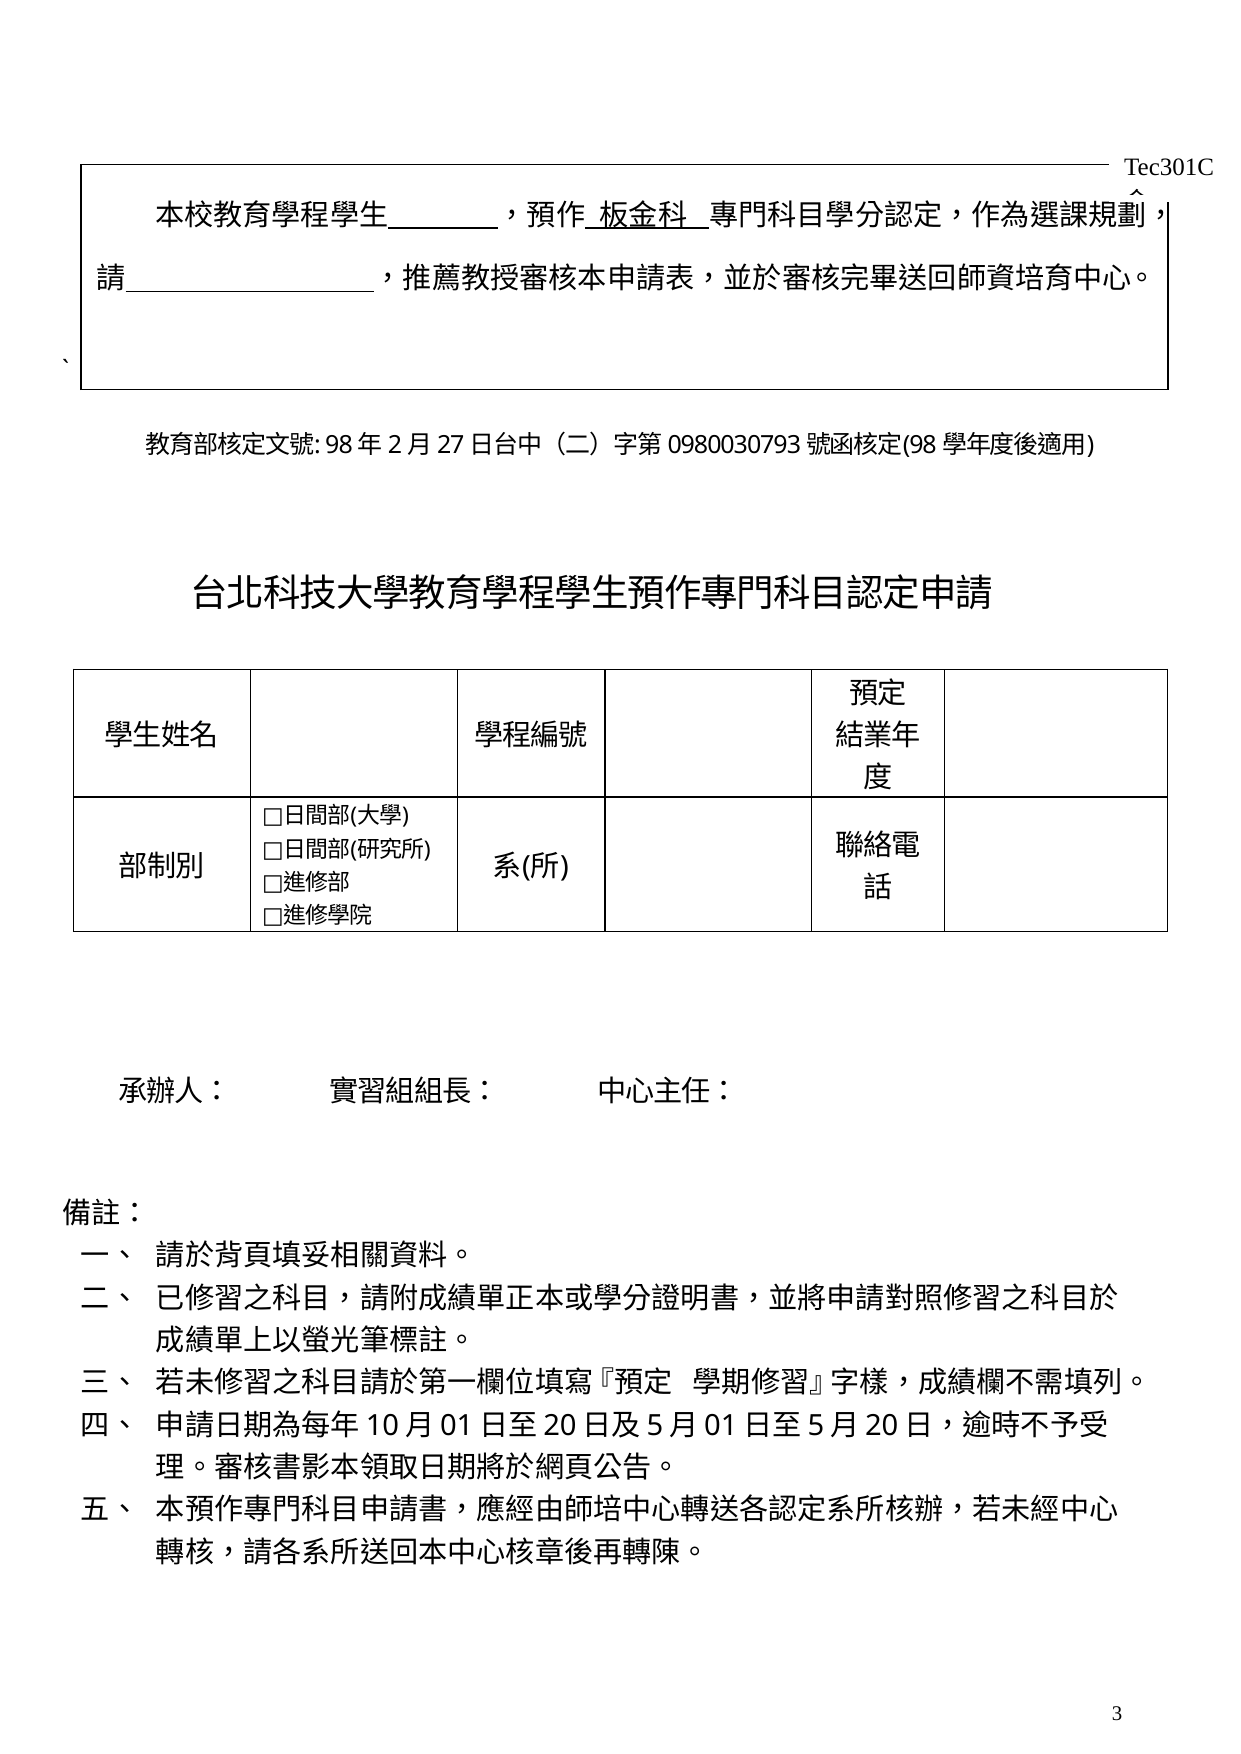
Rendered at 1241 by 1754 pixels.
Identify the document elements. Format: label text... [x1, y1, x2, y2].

text ` [62, 352, 80, 386]
list 請於背頁填妥相關資料。 [81, 1232, 1122, 1274]
list 若未修習之科目請於第一欄位填寫『預定 學期修習』字樣，成績欄不需填列。 [81, 1359, 1122, 1401]
table_cell [606, 798, 811, 931]
text 承辦人： 實習組組長： 中心主任： [118, 1068, 1122, 1110]
table_header 學生姓名 [74, 670, 250, 796]
table_header [606, 670, 811, 796]
list 申請日期為每年10月01日至20日及5月01日至5月20日，逾時不予受理。審核書影本領取日期將於網頁公告。 [81, 1401, 1122, 1486]
table_header [945, 670, 1167, 796]
list 本預作專門科目申請書，應經由師培中心轉送各認定系所核辦，若未經中心轉核，請各系所送回本中心核章後再轉陳。 [81, 1486, 1122, 1570]
list 已修習之科目，請附成績單正本或學分證明書，並將申請對照修習之科目於成績單上以螢光筆標註。 [81, 1274, 1122, 1359]
table_cell 聯絡電話 [812, 798, 944, 931]
table_cell [945, 798, 1167, 931]
text 本校教育學程學生 ，預作 板金科 專門科目學分認定，作為選課規劃，請 ，推薦教授審核本申請表，並於審核完畢送回師資培育中心。 [96, 192, 1152, 297]
table_cell 部制別 [74, 798, 250, 931]
text 教育部核定文號: 98年2月27日台中（二）字第0980030793號函核定(98學年度後適用) [118, 423, 1122, 461]
text Tec301C金 [1124, 153, 1225, 194]
table_cell 系(所) [458, 798, 604, 931]
text 台北科技大學教育學程學生預作專門科目認定申請 [62, 563, 1122, 617]
table_cell □日間部(大學) □日間部(研究所) □進修部 □進修學院 [251, 798, 457, 931]
table_header 學程編號 [458, 670, 604, 796]
table_header [251, 670, 457, 796]
table_header 預定 結業年度 [812, 670, 944, 796]
text 備註： [62, 1190, 1122, 1232]
